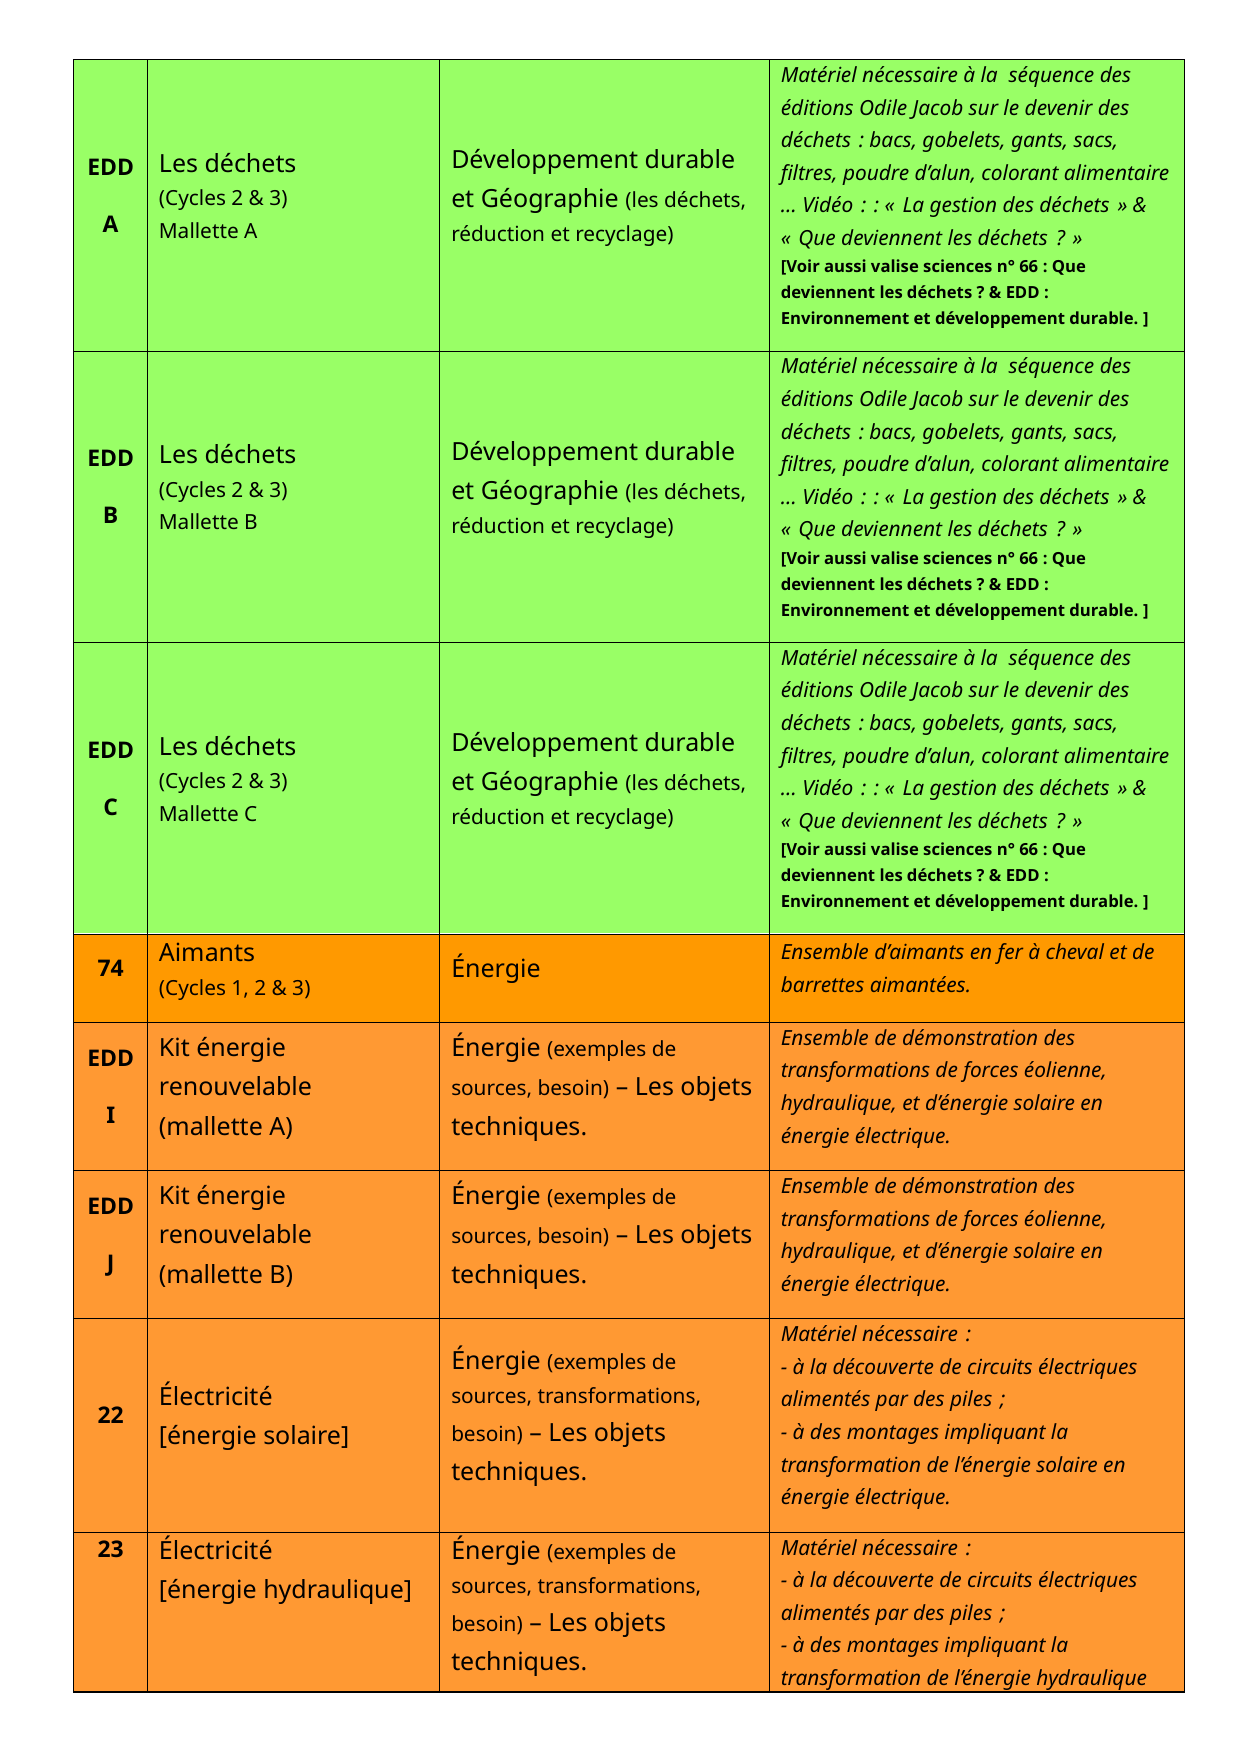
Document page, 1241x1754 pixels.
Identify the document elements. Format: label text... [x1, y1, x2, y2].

table_cell Aimants (Cycles 1, 2 & 3) [148, 935, 439, 1022]
table_cell Électricité [énergie solaire] [148, 1319, 439, 1532]
table_cell Matériel nécessaire à la séquence des éditions Odile Jacob sur le devenir des déchets : bacs, gobelets, gants, sacs, filtres, poudre d’alun, colorant alimentaire … Vidéo : : « La gestion des déchets » & « Que deviennent les déchets ? » [Voir aussi valise sciences n° 66 : Que deviennent les déchets ? & EDD : Environnement et développement durable. ] [770, 352, 1184, 642]
table_cell Énergie (exemples de sources, besoin) – Les objets techniques. [440, 1023, 769, 1170]
table_cell Développement durable et Géographie (les déchets, réduction et recyclage) [440, 352, 769, 642]
table_cell Les déchets (Cycles 2 & 3) Mallette C [148, 643, 439, 933]
table_cell Matériel nécessaire à la séquence des éditions Odile Jacob sur le devenir des déchets : bacs, gobelets, gants, sacs, filtres, poudre d’alun, colorant alimentaire … Vidéo : : « La gestion des déchets » & « Que deviennent les déchets ? » [Voir aussi valise sciences n° 66 : Que deviennent les déchets ? & EDD : Environnement et développement durable. ] [770, 643, 1184, 933]
table_cell Énergie [440, 935, 769, 1022]
table_cell Matériel nécessaire à la séquence des éditions Odile Jacob sur le devenir des déchets : bacs, gobelets, gants, sacs, filtres, poudre d’alun, colorant alimentaire … Vidéo : : « La gestion des déchets » & « Que deviennent les déchets ? » [Voir aussi valise sciences n° 66 : Que deviennent les déchets ? & EDD : Environnement et développement durable. ] [770, 60, 1184, 351]
table_cell Matériel nécessaire : - à la découverte de circuits électriques alimentés par des piles ; - à des montages impliquant la transformation de l’énergie solaire en énergie électrique. [770, 1319, 1184, 1532]
table_cell 22 [74, 1319, 147, 1532]
table_cell 74 [74, 935, 147, 1022]
table_cell Énergie (exemples de sources, transformations, besoin) – Les objets techniques. [440, 1533, 769, 1691]
table_cell Matériel nécessaire : - à la découverte de circuits électriques alimentés par des piles ; - à des montages impliquant la transformation de l’énergie hydraulique [770, 1533, 1184, 1691]
table_cell Développement durable et Géographie (les déchets, réduction et recyclage) [440, 643, 769, 933]
table_cell EDD C [74, 643, 147, 933]
table_cell Ensemble d’aimants en fer à cheval et de barrettes aimantées. [770, 935, 1184, 1022]
table_cell Ensemble de démonstration des transformations de forces éolienne, hydraulique, et d’énergie solaire en énergie électrique. [770, 1171, 1184, 1318]
table_cell EDD J [74, 1171, 147, 1318]
table_cell Les déchets (Cycles 2 & 3) Mallette A [148, 60, 439, 351]
table_cell EDD B [74, 352, 147, 642]
table_cell Kit énergie renouvelable (mallette B) [148, 1171, 439, 1318]
table_cell Énergie (exemples de sources, transformations, besoin) – Les objets techniques. [440, 1319, 769, 1532]
table_cell Kit énergie renouvelable (mallette A) [148, 1023, 439, 1170]
table_cell 23 [74, 1533, 147, 1691]
table_cell EDD I [74, 1023, 147, 1170]
table_cell Électricité [énergie hydraulique] [148, 1533, 439, 1691]
table_cell EDD A [74, 60, 147, 351]
table_cell Les déchets (Cycles 2 & 3) Mallette B [148, 352, 439, 642]
table_cell Ensemble de démonstration des transformations de forces éolienne, hydraulique, et d’énergie solaire en énergie électrique. [770, 1023, 1184, 1170]
table_cell Énergie (exemples de sources, besoin) – Les objets techniques. [440, 1171, 769, 1318]
table_cell Développement durable et Géographie (les déchets, réduction et recyclage) [440, 60, 769, 351]
